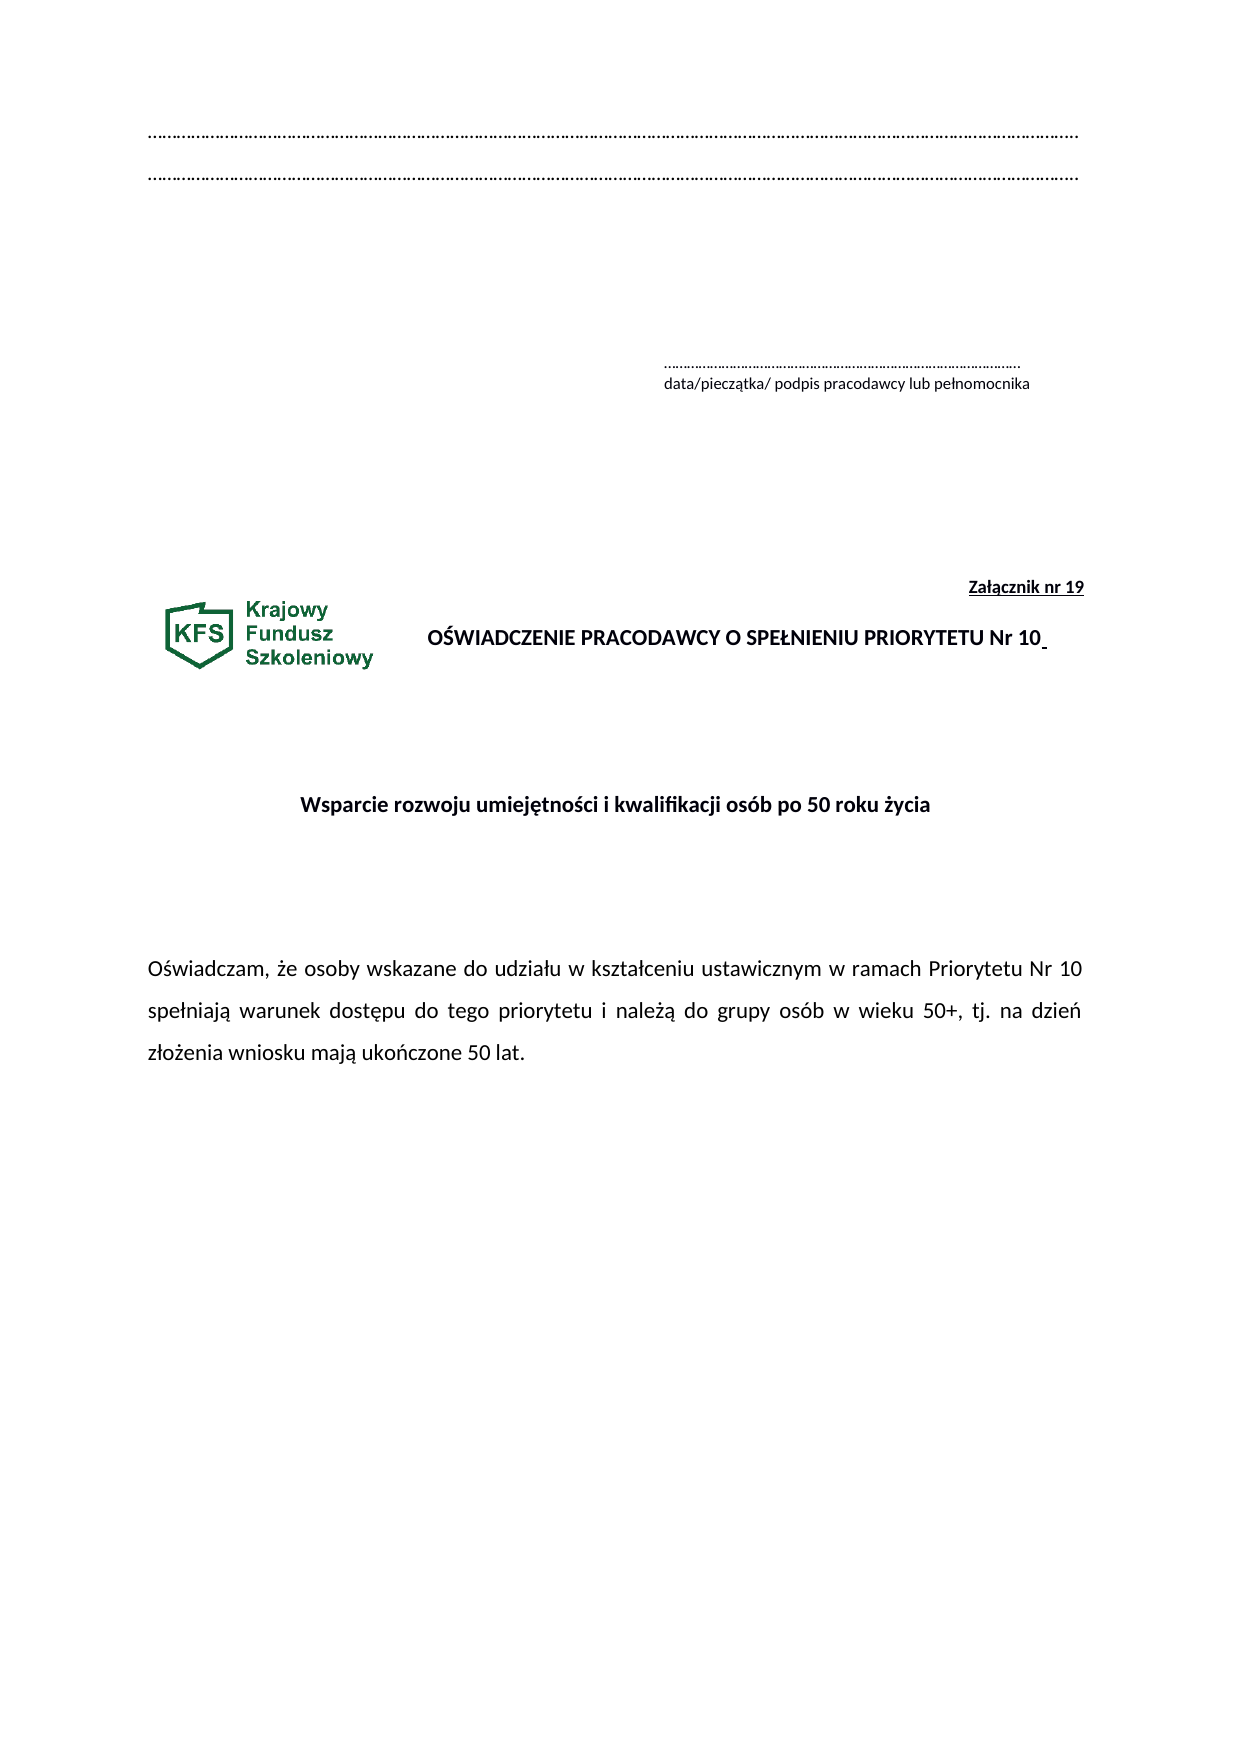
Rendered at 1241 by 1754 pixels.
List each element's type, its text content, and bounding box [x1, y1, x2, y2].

text ………………………………………………………………………………………………………………………………………………………………………….. [148, 118, 1084, 143]
text Wsparcie rozwoju umiejętności i kwalifikacji osób po 50 roku życia [148, 790, 1084, 818]
text Oświadczam, że osoby wskazane do udziału w kształceniu ustawicznym w ramach Priorytetu Nr 10 spełniają warunek dostępu do tego priorytetu i należą do grupy osób w wieku 50+, tj. na dzień złożenia wniosku mają ukończone 50 lat. [148, 954, 1084, 1066]
text [170, 623, 228, 651]
text ………………………………………………………………………………… data/pieczątka/ podpis pracodawcy lub pełnomocnika [664, 353, 1084, 393]
text Załącznik nr 19 [148, 575, 1084, 598]
text ………………………………………………………………………………………………………………………………………………………………………….. [148, 160, 1093, 186]
text OŚWIADCZENIE PRACODAWCY O SPEŁNIENIU PRIORYTETU Nr 10 [232, 623, 1084, 651]
